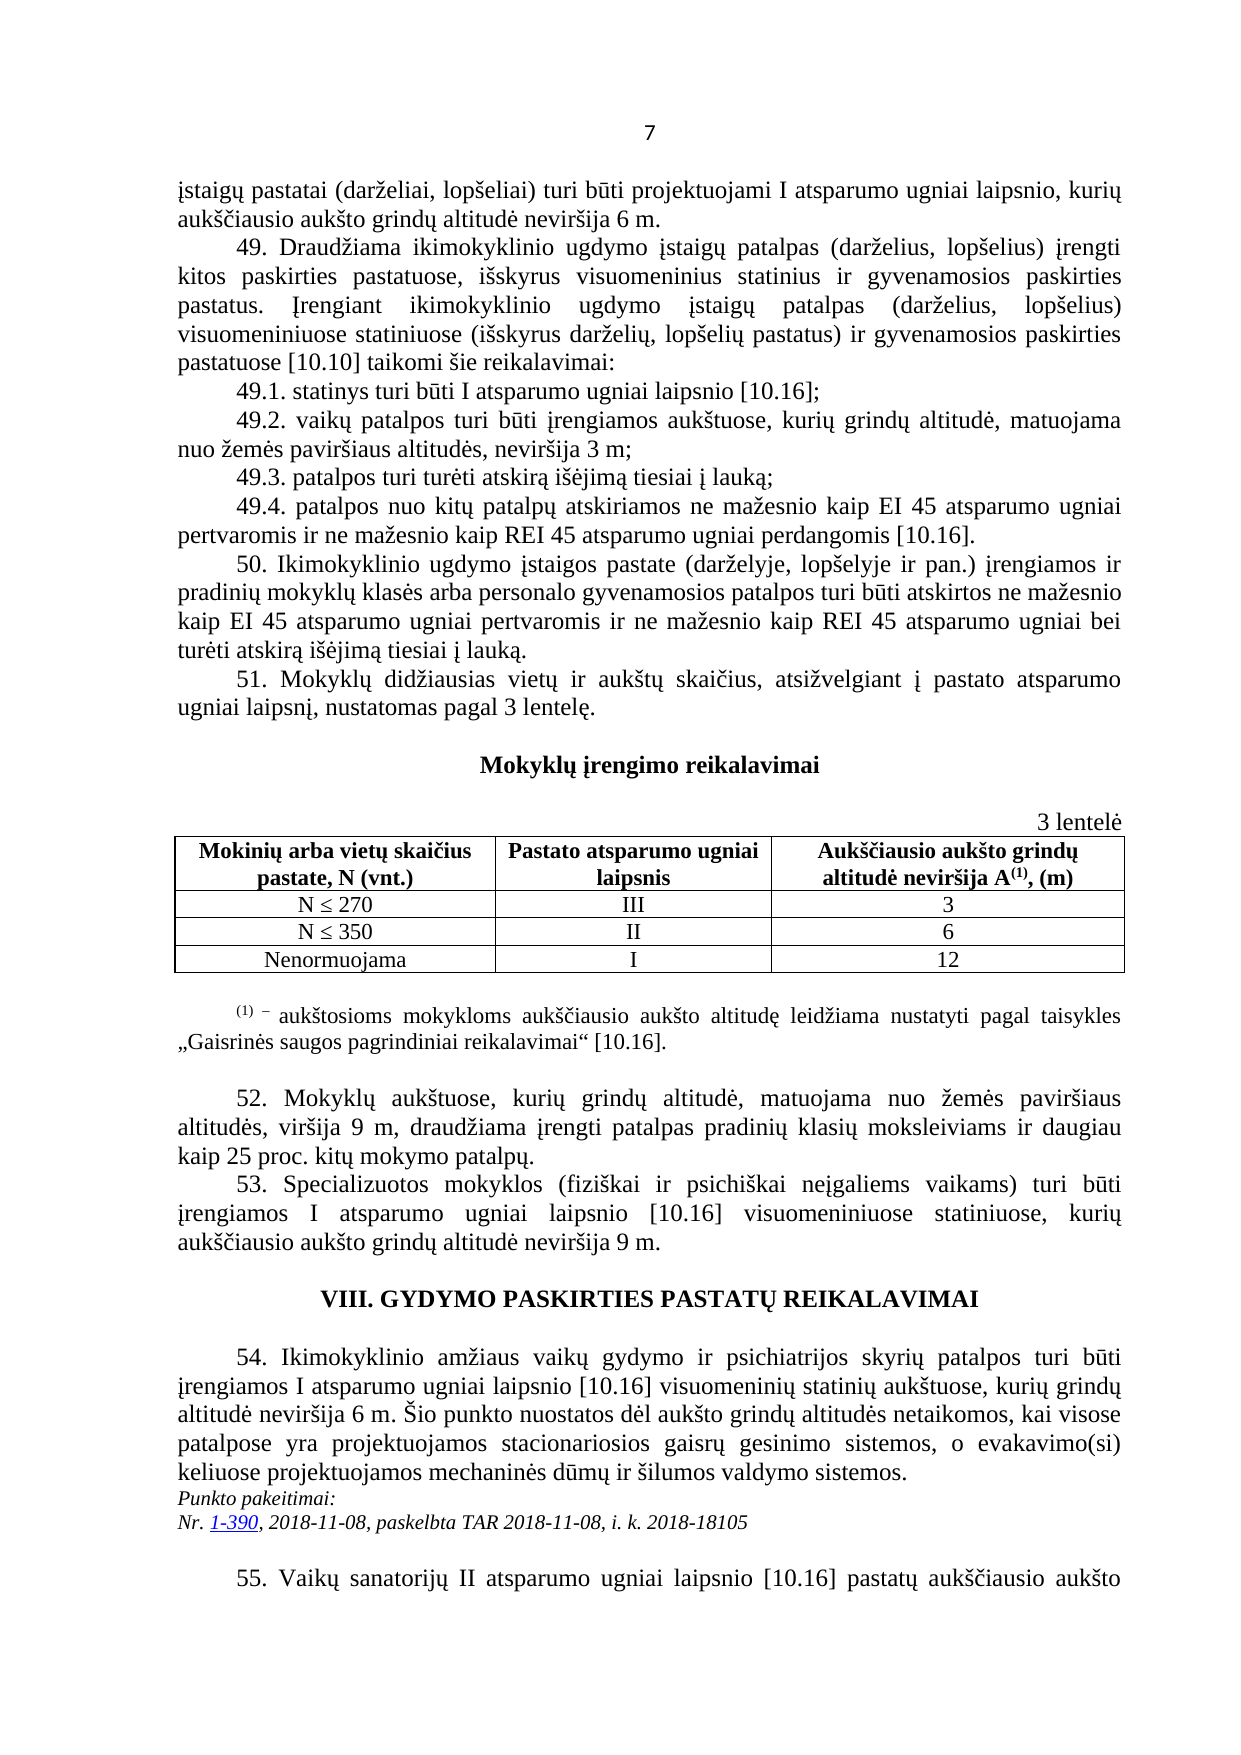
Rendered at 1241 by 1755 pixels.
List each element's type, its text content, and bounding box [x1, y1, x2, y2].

text 55. Vaikų sanatorijų II atsparumo ugniai laipsnio [10.16] pastatų aukščiausio aukšto [177, 1563, 1122, 1591]
table_cell II [496, 918, 771, 945]
table_cell N ≤ 270 [176, 891, 495, 917]
table_cell I [496, 946, 771, 972]
text 52. Mokyklų aukštuose, kurių grindų altitudė, matuojama nuo žemės paviršiaus altitudės, viršija 9 m, draudžiama įrengti patalpas pradinių klasių moksleiviams ir daugiau kaip 25 proc. kitų mokymo patalpų. [177, 1083, 1122, 1169]
table_cell 12 [772, 946, 1124, 972]
table_header Mokinių arba vietų skaičius pastate, N (vnt.) [176, 837, 495, 890]
table_cell 3 [772, 891, 1124, 917]
text VIII. GYDYMO PASKIRTIES PASTATŲ REIKALAVIMAI [177, 1284, 1122, 1313]
text Nr. 1-390, 2018-11-08, paskelbta TAR 2018-11-08, i. k. 2018-18105 [177, 1510, 1122, 1534]
text 49.4. patalpos nuo kitų patalpų atskiriamos ne mažesnio kaip EI 45 atsparumo ugniai pertvaromis ir ne mažesnio kaip REI 45 atsparumo ugniai perdangomis [10.16]. [177, 491, 1122, 549]
text 49.1. statinys turi būti I atsparumo ugniai laipsnio [10.16]; [177, 376, 1122, 405]
text 53. Specializuotos mokyklos (fiziškai ir psichiškai neįgaliems vaikams) turi būti įrengiamos I atsparumo ugniai laipsnio [10.16] visuomeniniuose statiniuose, kurių aukščiausio aukšto grindų altitudė neviršija 9 m. [177, 1169, 1122, 1256]
text 50. Ikimokyklinio ugdymo įstaigos pastate (darželyje, lopšelyje ir pan.) įrengiamos ir pradinių mokyklų klasės arba personalo gyvenamosios patalpos turi būti atskirtos ne mažesnio kaip EI 45 atsparumo ugniai pertvaromis ir ne mažesnio kaip REI 45 atsparumo ugniai bei turėti atskirą išėjimą tiesiai į lauką. [177, 549, 1122, 664]
text (1) – aukštosioms mokykloms aukščiausio aukšto altitudę leidžiama nustatyti pagal taisykles „Gaisrinės saugos pagrindiniai reikalavimai“ [10.16]. [177, 1002, 1122, 1054]
text Mokyklų įrengimo reikalavimai [177, 750, 1122, 779]
text 49.3. patalpos turi turėti atskirą išėjimą tiesiai į lauką; [177, 462, 1122, 491]
text 51. Mokyklų didžiausias vietų ir aukštų skaičius, atsižvelgiant į pastato atsparumo ugniai laipsnį, nustatomas pagal 3 lentelę. [177, 664, 1122, 721]
table_cell 6 [772, 918, 1124, 945]
text įstaigų pastatai (darželiai, lopšeliai) turi būti projektuojami I atsparumo ugniai laipsnio, kurių aukščiausio aukšto grindų altitudė neviršija 6 m. [177, 175, 1122, 232]
text 54. Ikimokyklinio amžiaus vaikų gydymo ir psichiatrijos skyrių patalpos turi būti įrengiamos I atsparumo ugniai laipsnio [10.16] visuomeninių statinių aukštuose, kurių grindų altitudė neviršija 6 m. Šio punkto nuostatos dėl aukšto grindų altitudės netaikomos, kai visose patalpose yra projektuojamos stacionariosios gaisrų gesinimo sistemos, o evakavimo(si) keliuose projektuojamos mechaninės dūmų ir šilumos valdymo sistemos. [177, 1342, 1122, 1486]
table_header Pastato atsparumo ugniai laipsnis [496, 837, 771, 890]
table_cell N ≤ 350 [176, 918, 495, 945]
text 3 lentelė [177, 807, 1122, 836]
text 49.2. vaikų patalpos turi būti įrengiamos aukštuose, kurių grindų altitudė, matuojama nuo žemės paviršiaus altitudės, neviršija 3 m; [177, 405, 1122, 462]
table_cell III [496, 891, 771, 917]
text 49. Draudžiama ikimokyklinio ugdymo įstaigų patalpas (darželius, lopšelius) įrengti kitos paskirties pastatuose, išskyrus visuomeninius statinius ir gyvenamosios paskirties pastatus. Įrengiant ikimokyklinio ugdymo įstaigų patalpas (darželius, lopšelius) visuomeniniuose statiniuose (išskyrus darželių, lopšelių pastatus) ir gyvenamosios paskirties pastatuose [10.10] taikomi šie reikalavimai: [177, 232, 1122, 376]
table_header Aukščiausio aukšto grindų altitudė neviršija A(1), (m) [772, 837, 1124, 890]
text Punkto pakeitimai: [177, 1486, 1122, 1510]
table_cell Nenormuojama [176, 946, 495, 972]
